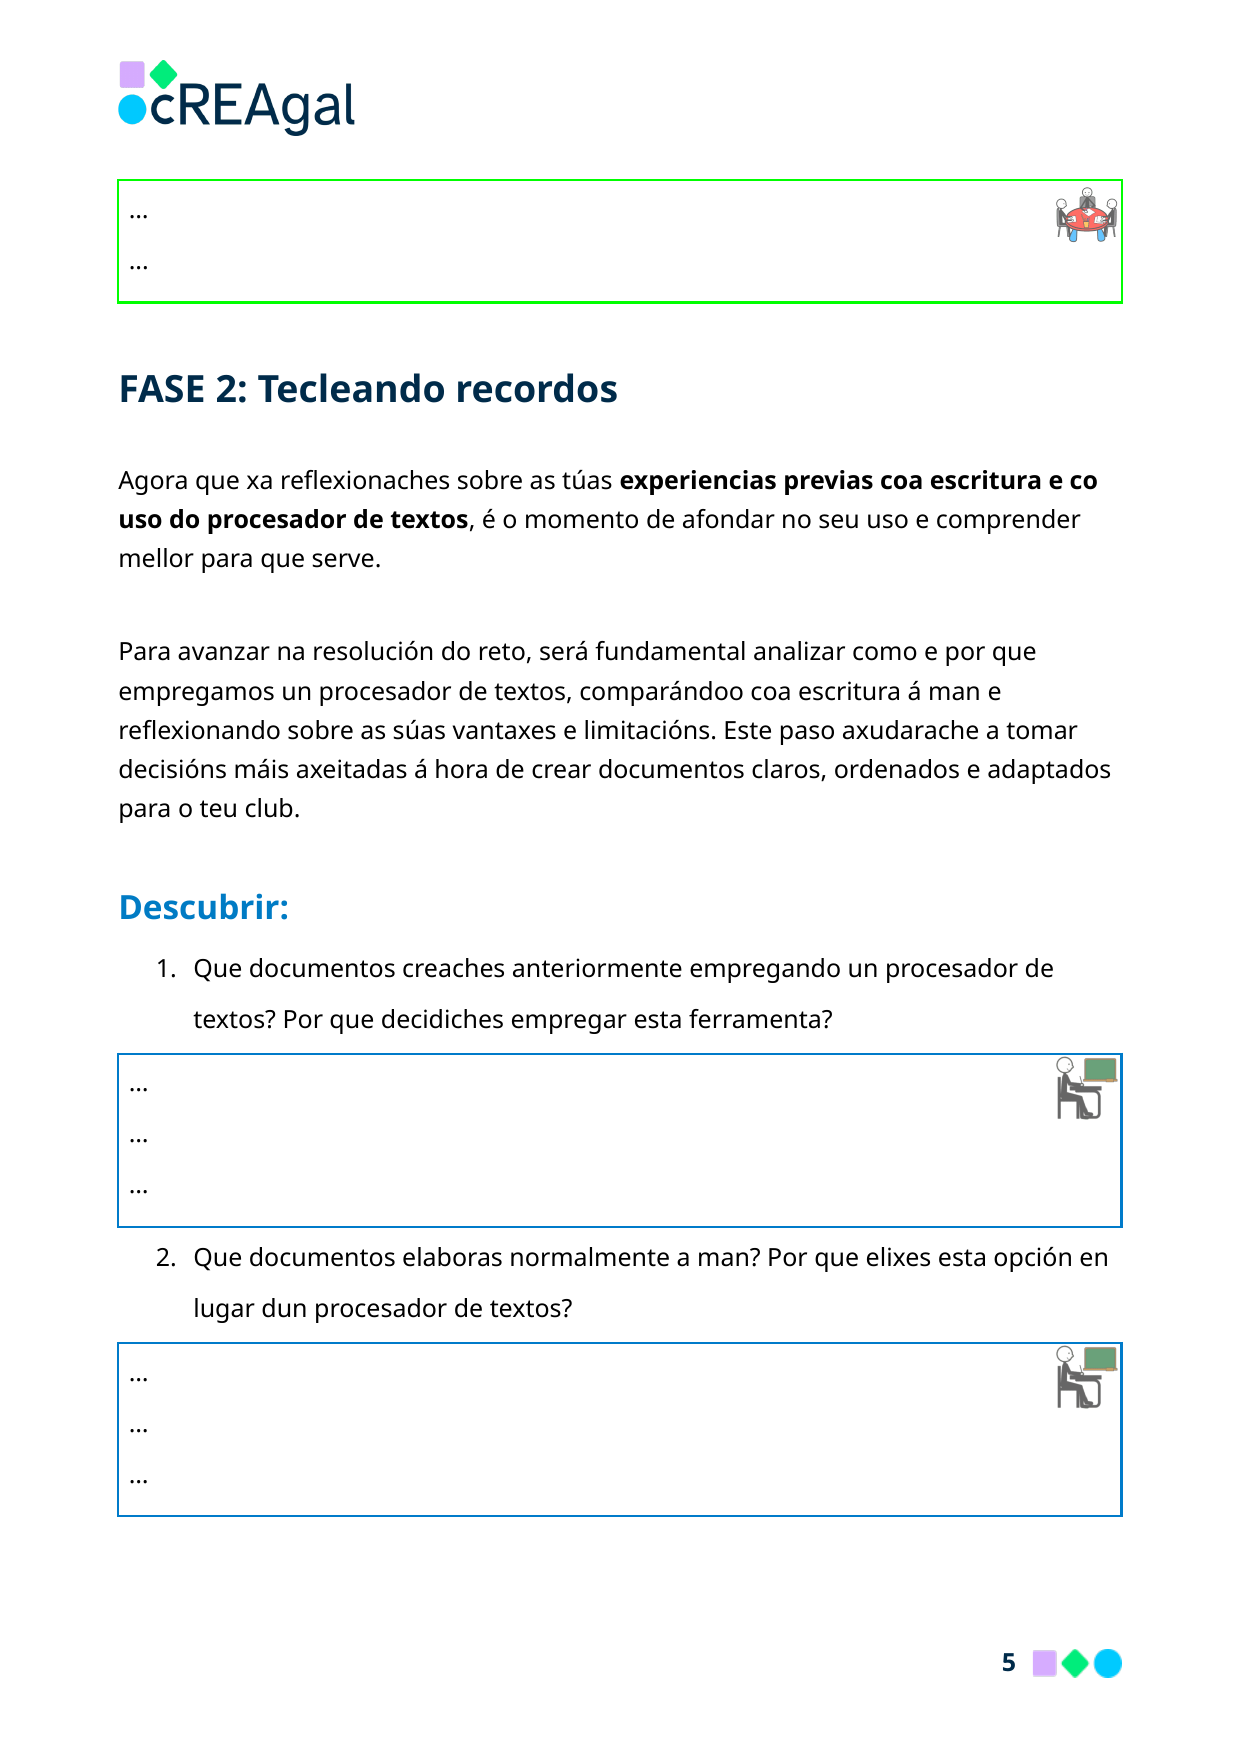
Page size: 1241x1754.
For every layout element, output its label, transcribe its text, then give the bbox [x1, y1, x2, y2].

table_header … … … [119, 1055, 1120, 1226]
text Para avanzar na resolución do reto, será fundamental analizar como e por que empregamos un procesador de textos, comparándoo coa escritura á man e reflexionando sobre as súas vantaxes e limitacións. Este paso axudarache a tomar decisións máis axeitadas á hora de crear documentos claros, ordenados e adaptados para o teu club. [118, 634, 1122, 864]
picture [1112, 1649, 1122, 1660]
table_header … … … [119, 1344, 1120, 1515]
list Que documentos creaches anteriormente empregando un procesador de textos? Por que decidiches empregar esta ferramenta? [156, 950, 1122, 1036]
text Descubrir: [118, 884, 1122, 929]
subtitle FASE 2: Tecleando recordos [118, 363, 1122, 414]
list Que documentos elaboras normalmente a man? Por que elixes esta opción en lugar dun procesador de textos? [156, 1240, 1122, 1325]
picture [118, 60, 355, 136]
picture [1032, 1649, 1105, 1678]
table_header … ... [119, 181, 1121, 301]
picture [1111, 1666, 1122, 1678]
text Agora que xa reflexionaches sobre as túas experiencias previas coa escritura e co uso do procesador de textos, é o momento de afondar no seu uso e comprender mellor para que serve. [118, 463, 1122, 614]
